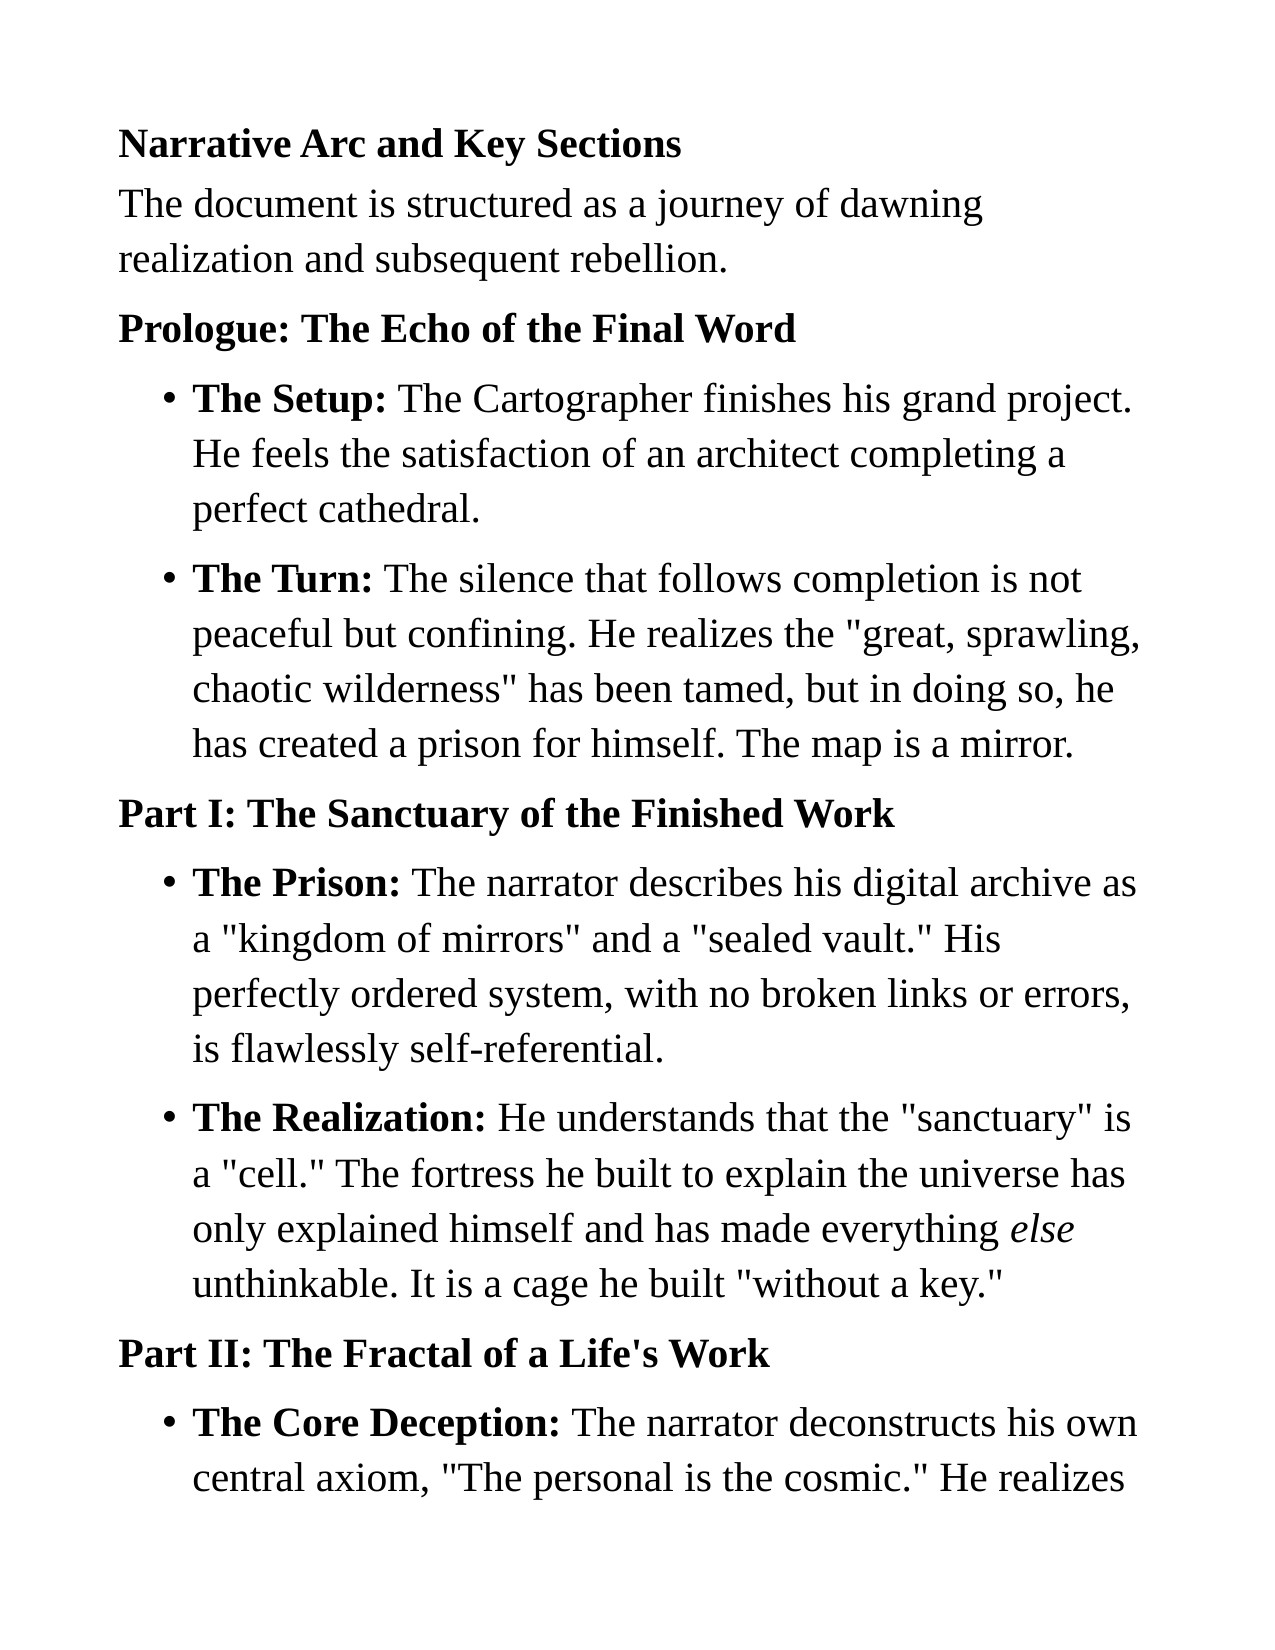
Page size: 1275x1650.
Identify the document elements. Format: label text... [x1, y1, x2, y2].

subtitle Narrative Arc and Key Sections [118, 118, 1157, 166]
list The Realization: He understands that the "sanctuary" is a "cell." The fortress he built to explain the universe has only explained himself and has made everything else unthinkable. It is a cage he built "without a key." [162, 1093, 1157, 1306]
text Prologue: The Echo of the Final Word [118, 303, 1157, 351]
list The Turn: The silence that follows completion is not peaceful but confining. He realizes the "great, sprawling, chaotic wilderness" has been tamed, but in doing so, he has created a prison for himself. The map is a mirror. [162, 553, 1157, 766]
list The Prison: The narrator describes his digital archive as a "kingdom of mirrors" and a "sealed vault." His perfectly ordered system, with no broken links or errors, is flawlessly self-referential. [162, 858, 1157, 1071]
text Part I: The Sanctuary of the Finished Work [118, 788, 1157, 836]
text Part II: The Fractal of a Life's Work [118, 1328, 1157, 1376]
list The Core Deception: The narrator deconstructs his own central axiom, "The personal is the cosmic." He realizes [162, 1398, 1157, 1501]
text The document is structured as a journey of dawning realization and subsequent rebellion. [118, 178, 1157, 282]
list The Setup: The Cartographer finishes his grand project. He feels the satisfaction of an architect completing a perfect cathedral. [162, 373, 1157, 531]
